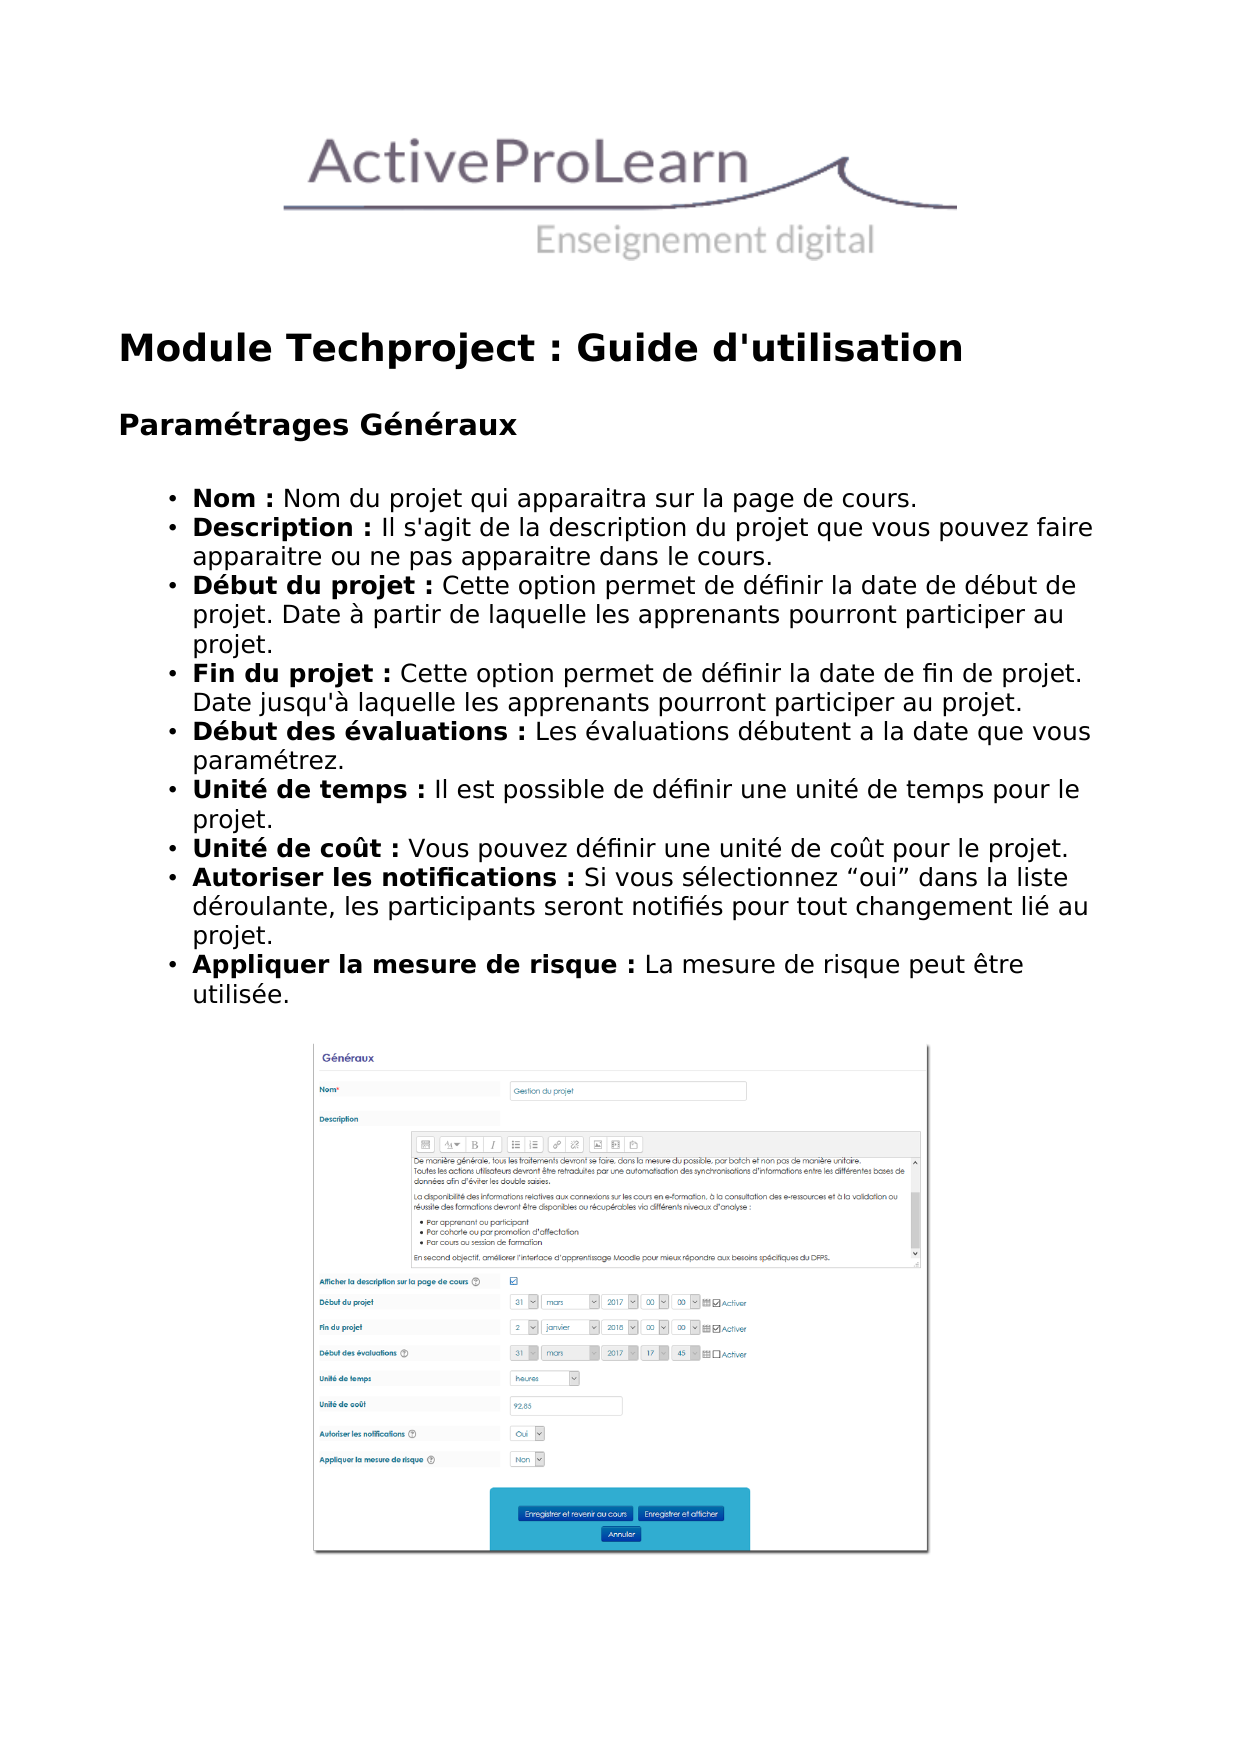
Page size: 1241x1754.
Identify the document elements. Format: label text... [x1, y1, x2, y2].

picture [283, 118, 957, 261]
list Appliquer la mesure de risque : La mesure de risque peut être utilisée. [177, 951, 1122, 1009]
list Unité de temps : Il est possible de définir une unité de temps pour le projet. [177, 776, 1122, 834]
subtitle Paramétrages Généraux [118, 408, 1122, 442]
subtitle Module Techproject : Guide d'utilisation [118, 327, 1122, 371]
list Début du projet : Cette option permet de définir la date de début de projet. Date à partir de laquelle les apprenants pourront participer au projet. [177, 572, 1122, 659]
list Début des évaluations : Les évaluations débutent a la date que vous paramétrez. [177, 717, 1122, 776]
list Unité de coût : Vous pouvez définir une unité de coût pour le projet. [177, 834, 1122, 863]
list Nom : Nom du projet qui apparaitra sur la page de cours. [177, 484, 1122, 513]
list Autoriser les notifications : Si vous sélectionnez “oui” dans la liste déroulante, les participants seront notifiés pour tout changement lié au projet. [177, 863, 1122, 951]
list Description : Il s'agit de la description du projet que vous pouvez faire apparaitre ou ne pas apparaitre dans le cours. [177, 513, 1122, 572]
picture [307, 1038, 933, 1562]
list Fin du projet : Cette option permet de définir la date de fin de projet. Date jusqu'à laquelle les apprenants pourront participer au projet. [177, 659, 1122, 717]
